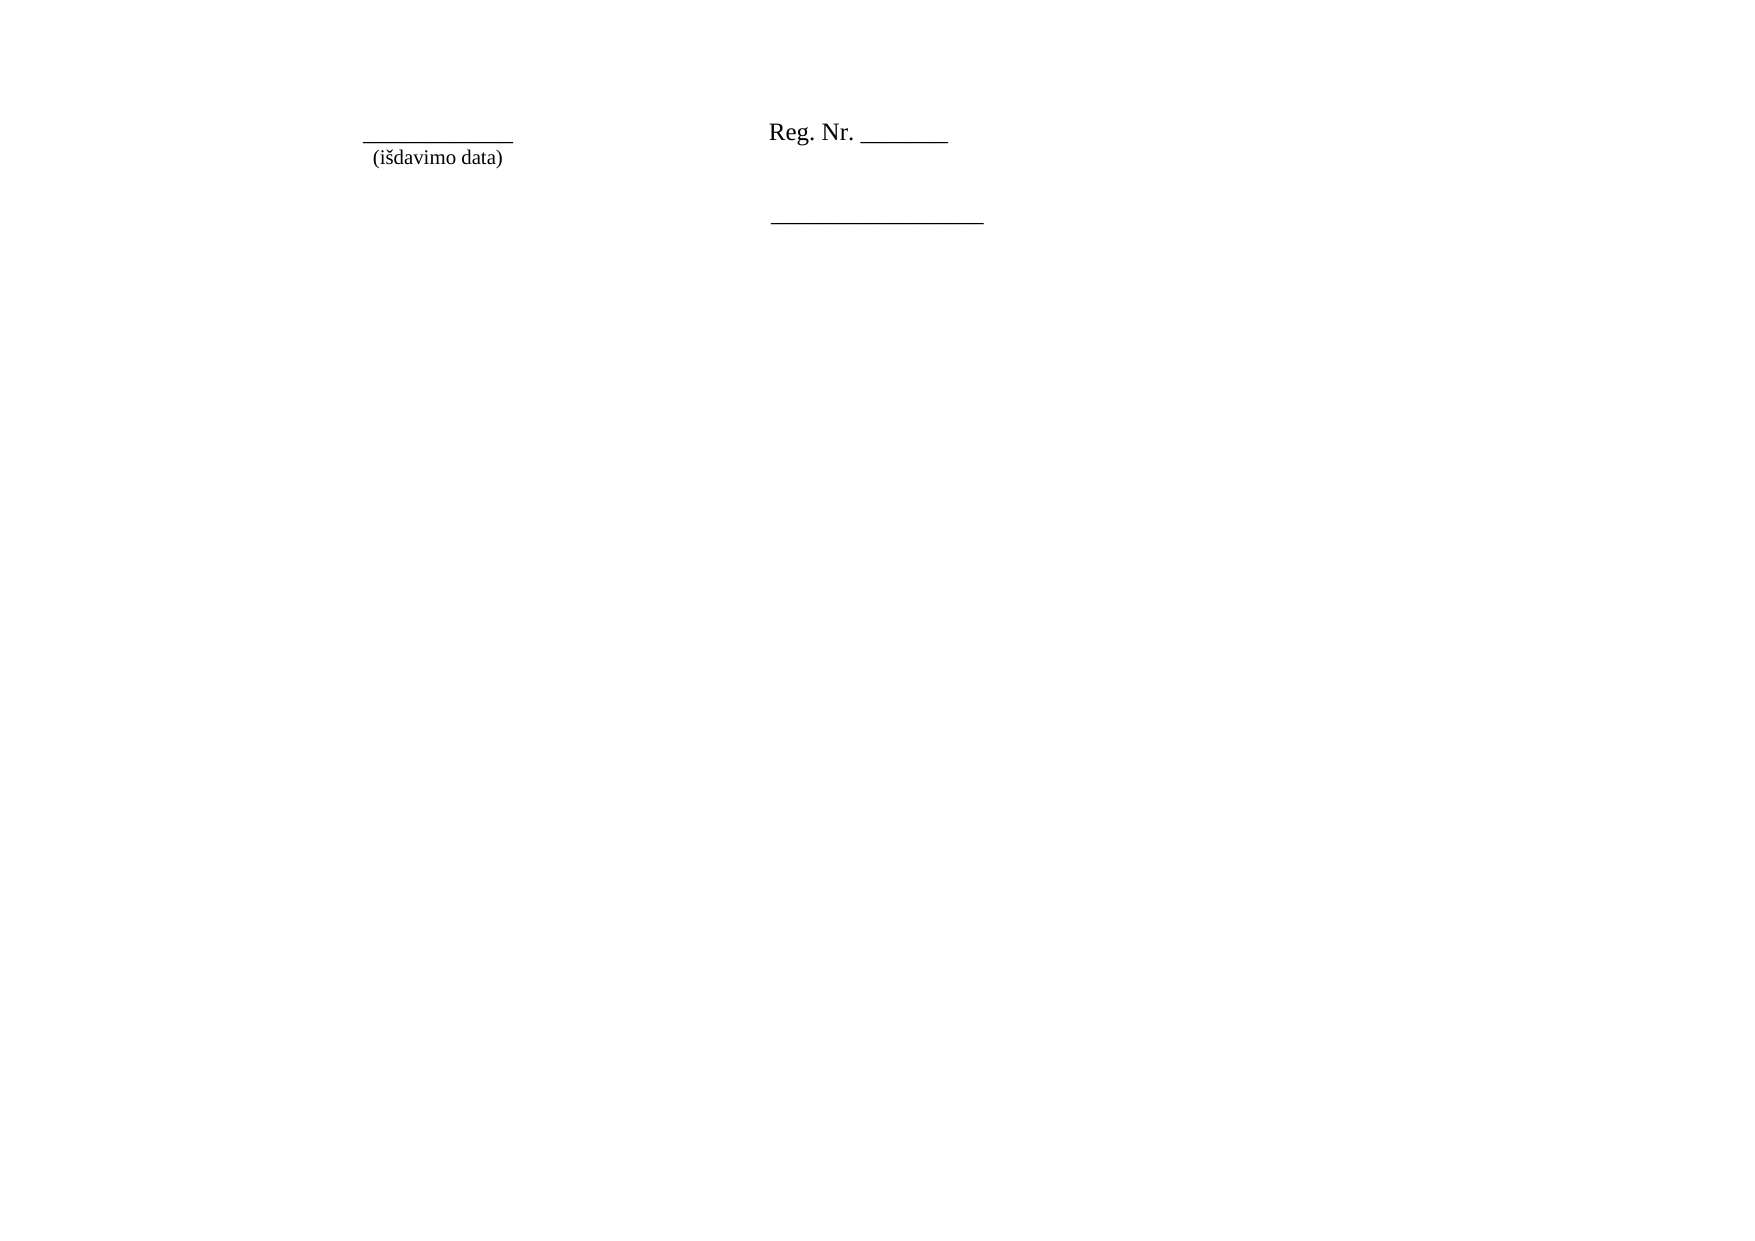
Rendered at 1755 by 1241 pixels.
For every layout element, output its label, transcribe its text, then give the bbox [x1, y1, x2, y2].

table_header ____________ (išdavimo data) [118, 117, 757, 169]
text _________________ [118, 198, 1636, 227]
table_header Reg. Nr. _______ [758, 117, 1063, 169]
